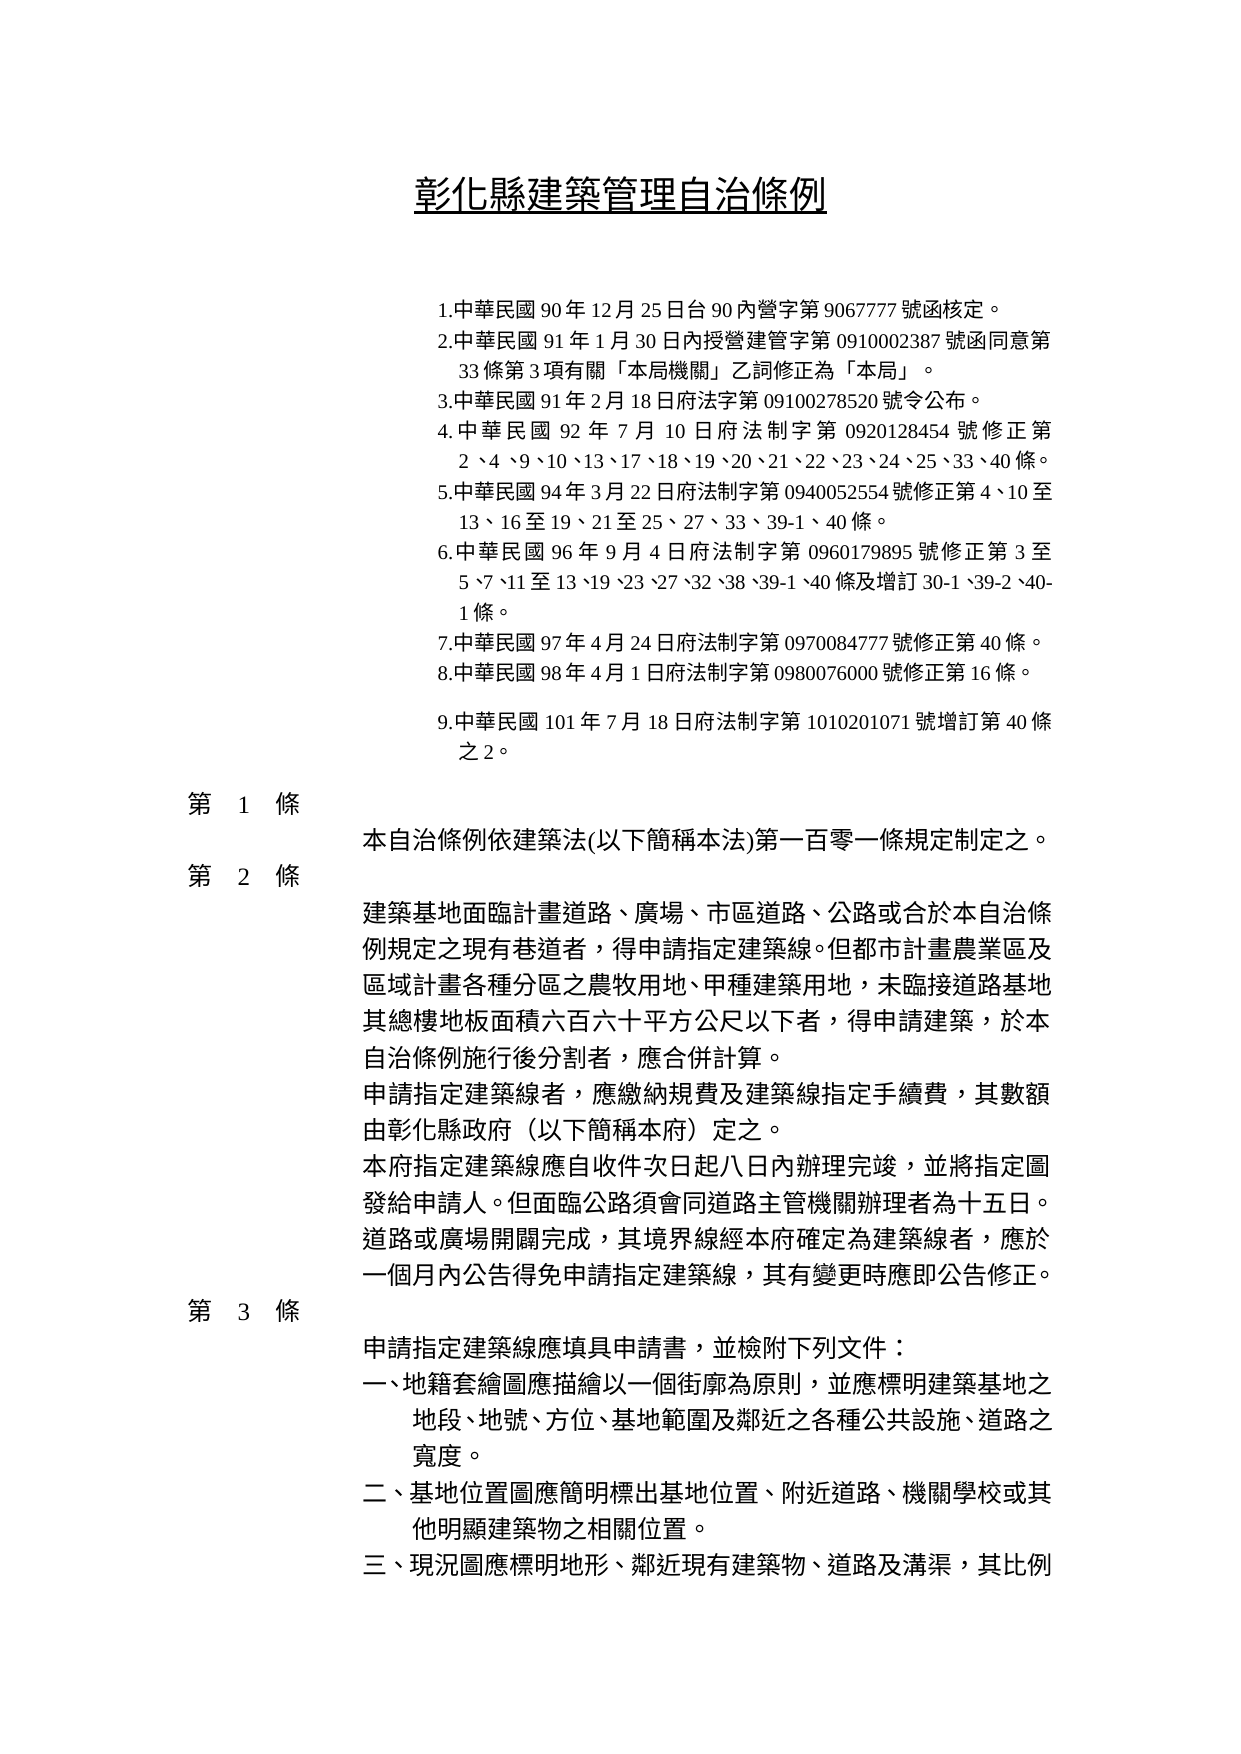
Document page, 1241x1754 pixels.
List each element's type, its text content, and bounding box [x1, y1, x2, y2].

text 1.中華民國90年12月25日台90內營字第9067777號函核定。 [437, 294, 1053, 324]
text 2.中華民國91年1月30日內授營建管字第0910002387號函同意第33條第3項有關「本局機關」乙詞修正為「本局」。 [437, 324, 1053, 384]
text 9.中華民國101年7月18日府法制字第1010201071號增訂第40條之2。 [437, 705, 1053, 766]
text 3.中華民國91年2月18日府法字第09100278520號令公布。 [437, 384, 1053, 414]
text 第 1 條 [187, 784, 1053, 821]
text 本府指定建築線應自收件次日起八日內辦理完竣，並將指定圖發給申請人。但面臨公路須會同道路主管機關辦理者為十五日。 [362, 1147, 1053, 1219]
text 申請指定建築線應填具申請書，並檢附下列文件： [362, 1328, 1053, 1364]
text 4.中華民國92年7月10日府法制字第0920128454號修正第2、4、9、10、13、17、18、19、20、21、22、23、24、25、33、40條。 [437, 414, 1053, 475]
text 三、現況圖應標明地形、鄰近現有建築物、道路及溝渠，其比例 [362, 1546, 1053, 1582]
text 道路或廣場開闢完成，其境界線經本府確定為建築線者，應於一個月內公告得免申請指定建築線，其有變更時應即公告修正。 [362, 1219, 1053, 1292]
text 申請指定建築線者，應繳納規費及建築線指定手續費，其數額由彰化縣政府（以下簡稱本府）定之。 [362, 1074, 1053, 1147]
text 7.中華民國97年4月24日府法制字第0970084777號修正第40條。 [437, 626, 1053, 656]
text 6.中華民國96年9月4日府法制字第0960179895號修正第3至5、7、11至13、19、23、27、32、38、39-1、40條及增訂30-1、39-2、40-1條。 [437, 535, 1053, 626]
text 本自治條例依建築法(以下簡稱本法)第一百零一條規定制定之。 [362, 821, 1053, 857]
text 二、基地位置圖應簡明標出基地位置、附近道路、機關學校或其他明顯建築物之相關位置。 [362, 1473, 1053, 1546]
text 第 2 條 [187, 857, 1053, 893]
text 8.中華民國98年4月1日府法制字第0980076000號修正第16條。 [437, 656, 1053, 686]
text 建築基地面臨計畫道路、廣場、市區道路、公路或合於本自治條例規定之現有巷道者，得申請指定建築線。但都市計畫農業區及區域計畫各種分區之農牧用地、甲種建築用地，未臨接道路基地其總樓地板面積六百六十平方公尺以下者，得申請建築，於本自治條例施行後分割者，應合併計算。 [362, 893, 1053, 1074]
text 5.中華民國94年3月22日府法制字第0940052554號修正第4、10至13、16至19、21至25、27、33、39-1、40條。 [437, 475, 1053, 535]
text 第 3 條 [187, 1292, 1053, 1328]
subtitle 彰化縣建築管理自治條例 [187, 164, 1053, 219]
text 一、地籍套繪圖應描繪以一個街廓為原則，並應標明建築基地之地段、地號、方位、基地範圍及鄰近之各種公共設施、道路之寬度。 [362, 1364, 1053, 1473]
